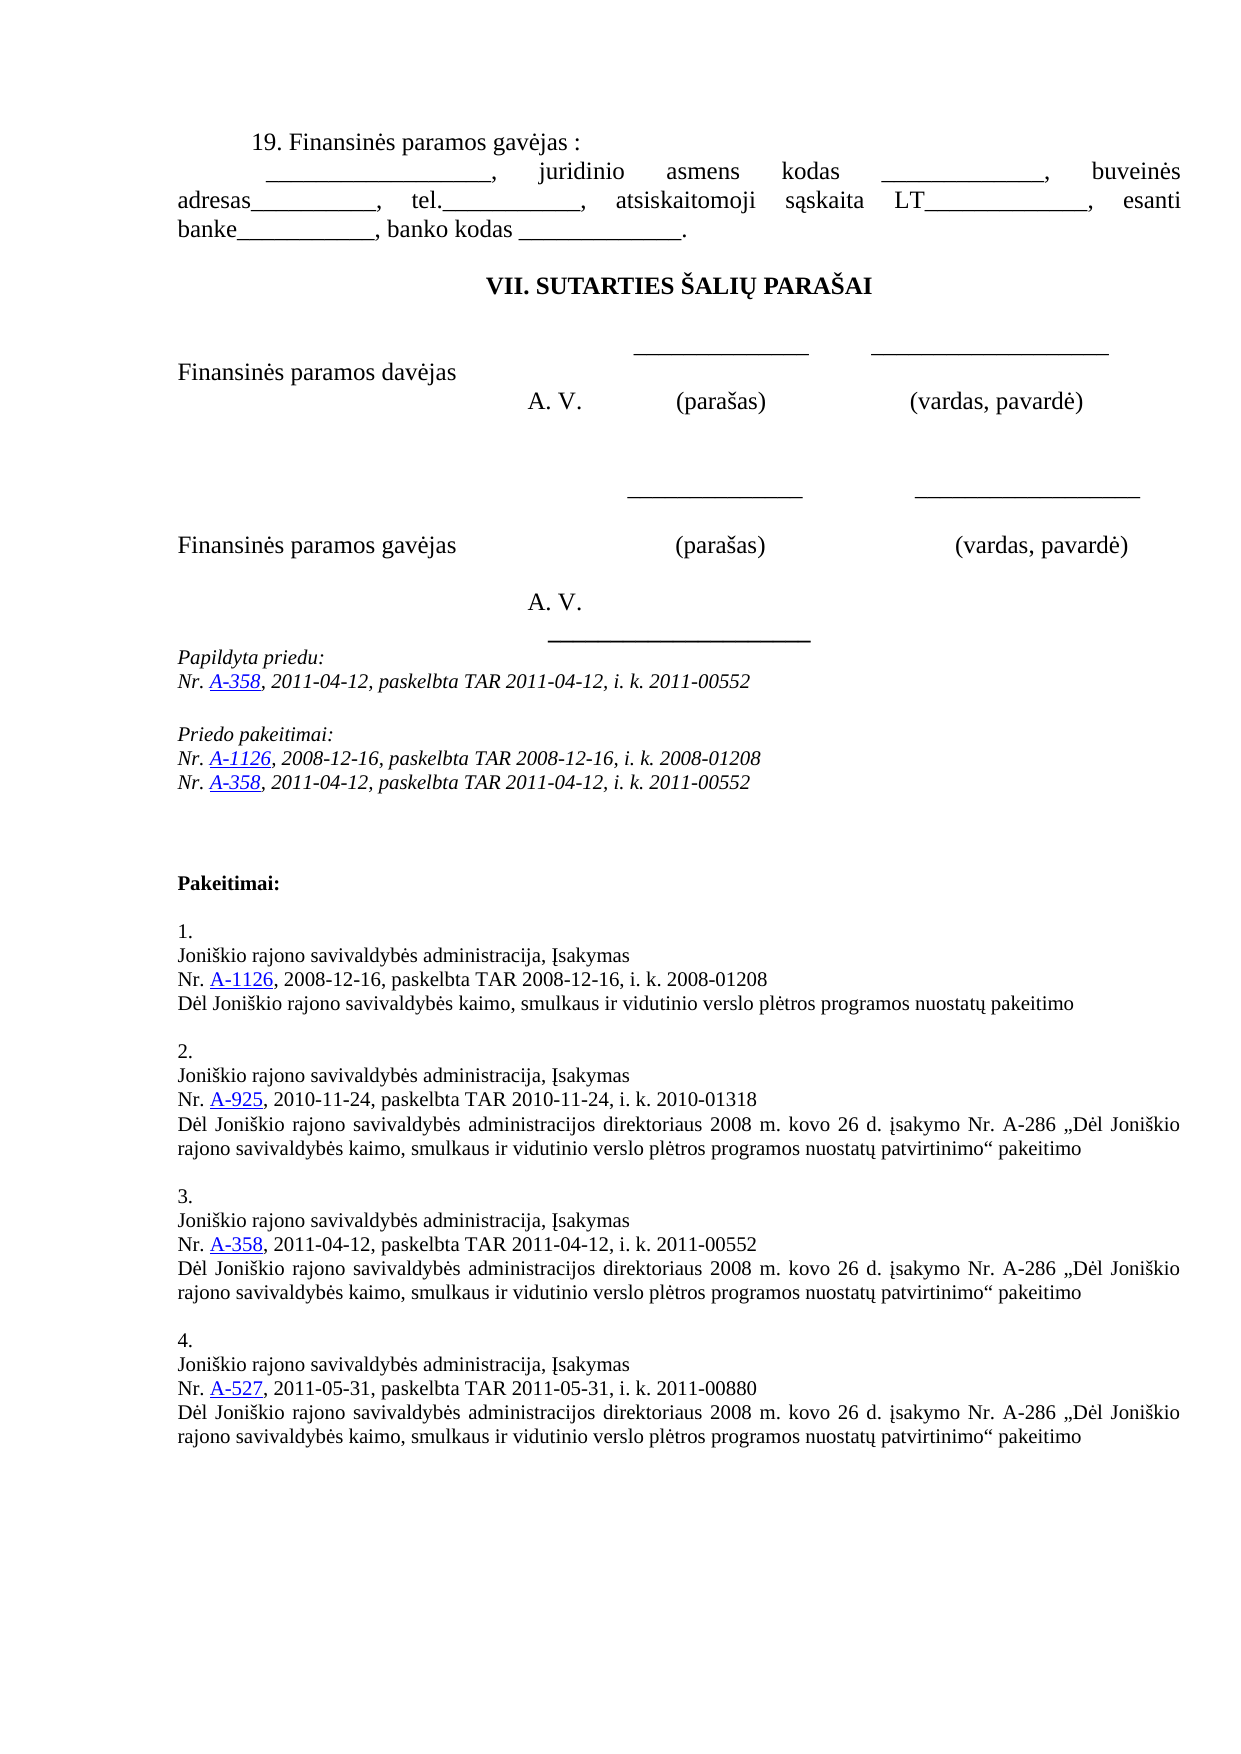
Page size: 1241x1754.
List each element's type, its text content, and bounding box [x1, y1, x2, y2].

text Joniškio rajono savivaldybės administracija, Įsakymas [177, 1352, 1181, 1376]
text 4. [177, 1328, 1181, 1352]
text Nr. A-1126, 2008-12-16, paskelbta TAR 2008-12-16, i. k. 2008-01208 [177, 967, 1181, 991]
text 1. [177, 919, 1181, 943]
text Joniškio rajono savivaldybės administracija, Įsakymas [177, 1208, 1181, 1232]
text Joniškio rajono savivaldybės administracija, Įsakymas [177, 1063, 1181, 1087]
text Dėl Joniškio rajono savivaldybės administracijos direktoriaus 2008 m. kovo 26 d. įsakymo Nr. A-286 „Dėl Joniškio rajono savivaldybės kaimo, smulkaus ir vidutinio verslo plėtros programos nuostatų patvirtinimo“ pakeitimo [177, 1256, 1181, 1304]
text A. V. [177, 587, 1181, 616]
text Papildyta priedu: [177, 645, 1181, 669]
text Nr. A-527, 2011-05-31, paskelbta TAR 2011-05-31, i. k. 2011-00880 [177, 1376, 1181, 1400]
text 3. [177, 1184, 1181, 1208]
text 19. Finansinės paramos gavėjas : [177, 127, 1181, 156]
text Nr. A-358, 2011-04-12, paskelbta TAR 2011-04-12, i. k. 2011-00552 [177, 1232, 1181, 1256]
text Dėl Joniškio rajono savivaldybės administracijos direktoriaus 2008 m. kovo 26 d. įsakymo Nr. A-286 „Dėl Joniškio rajono savivaldybės kaimo, smulkaus ir vidutinio verslo plėtros programos nuostatų patvirtinimo“ pakeitimo [177, 1400, 1181, 1448]
text A. V. (parašas) (vardas, pavardė) [177, 386, 1181, 415]
text Joniškio rajono savivaldybės administracija, Įsakymas [177, 943, 1181, 967]
text Nr. A-358, 2011-04-12, paskelbta TAR 2011-04-12, i. k. 2011-00552 [177, 770, 1181, 794]
text ______________ ___________________ Finansinės paramos davėjas [177, 329, 1181, 386]
text Pakeitimai: [177, 871, 1181, 895]
text __________________, juridinio asmens kodas _____________, buveinės adresas__________, tel.___________, atsiskaitomoji sąskaita LT_____________, esanti banke___________, banko kodas _____________. [177, 156, 1181, 242]
text Nr. A-358, 2011-04-12, paskelbta TAR 2011-04-12, i. k. 2011-00552 [177, 669, 1181, 693]
text _____________________ [177, 616, 1181, 645]
text ______________ __________________ [177, 472, 1181, 530]
text Nr. A-1126, 2008-12-16, paskelbta TAR 2008-12-16, i. k. 2008-01208 [177, 746, 1181, 770]
text Dėl Joniškio rajono savivaldybės kaimo, smulkaus ir vidutinio verslo plėtros programos nuostatų pakeitimo [177, 991, 1181, 1015]
text Nr. A-925, 2010-11-24, paskelbta TAR 2010-11-24, i. k. 2010-01318 [177, 1087, 1181, 1111]
text Finansinės paramos gavėjas (parašas) (vardas, pavardė) [177, 530, 1181, 559]
text Dėl Joniškio rajono savivaldybės administracijos direktoriaus 2008 m. kovo 26 d. įsakymo Nr. A-286 „Dėl Joniškio rajono savivaldybės kaimo, smulkaus ir vidutinio verslo plėtros programos nuostatų patvirtinimo“ pakeitimo [177, 1111, 1181, 1159]
text 2. [177, 1039, 1181, 1063]
text Priedo pakeitimai: [177, 722, 1181, 746]
text VII. Sutarties šalių parašai [177, 271, 1181, 300]
